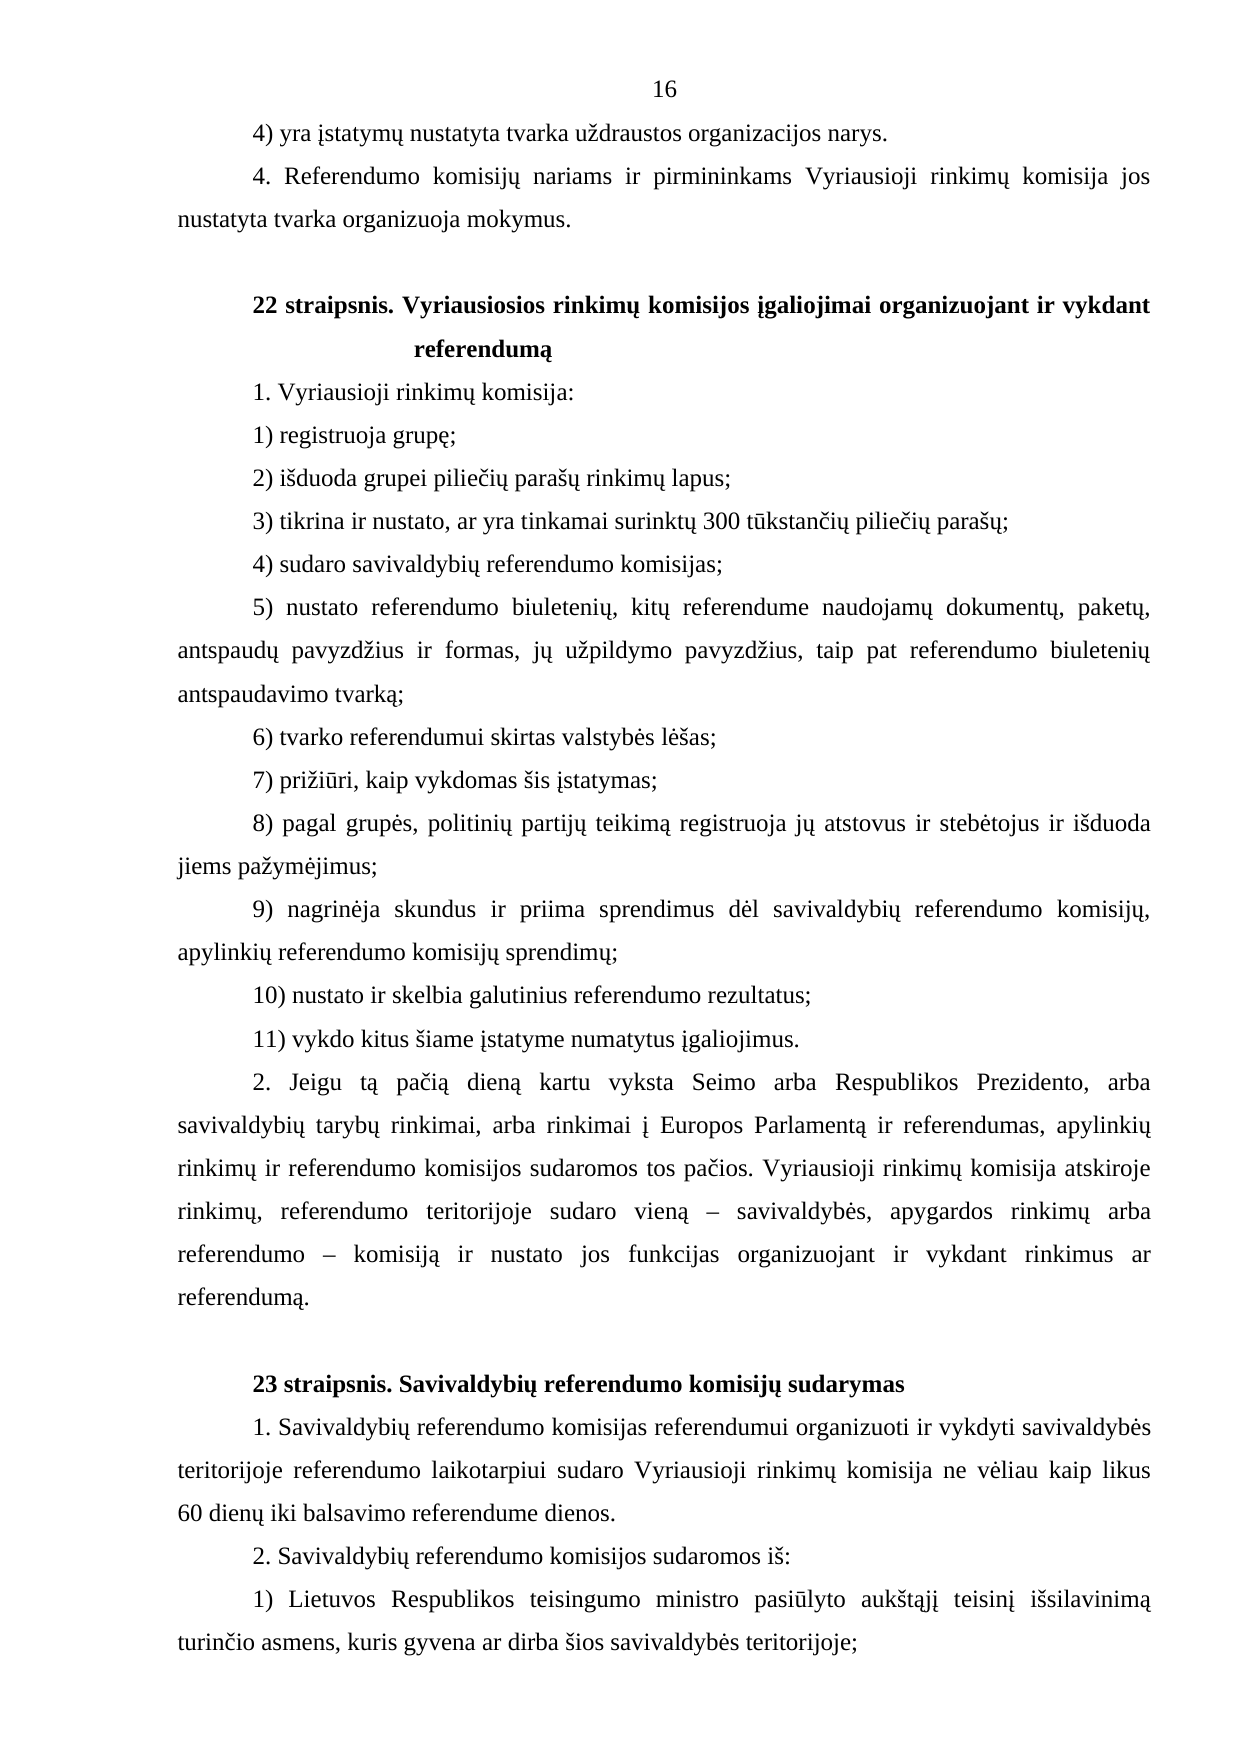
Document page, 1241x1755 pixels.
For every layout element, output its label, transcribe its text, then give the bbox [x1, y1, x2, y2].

text 9) nagrinėja skundus ir priima sprendimus dėl savivaldybių referendumo komisijų, apylinkių referendumo komisijų sprendimų; [177, 894, 1152, 966]
text 1) Lietuvos Respublikos teisingumo ministro pasiūlyto aukštąjį teisinį išsilavinimą turinčio asmens, kuris gyvena ar dirba šios savivaldybės teritorijoje; [177, 1584, 1152, 1656]
text 2. Jeigu tą pačią dieną kartu vyksta Seimo arba Respublikos Prezidento, arba savivaldybių tarybų rinkimai, arba rinkimai į Europos Parlamentą ir referendumas, apylinkių rinkimų ir referendumo komisijos sudaromos tos pačios. Vyriausioji rinkimų komisija atskiroje rinkimų, referendumo teritorijoje sudaro vieną – savivaldybės, apygardos rinkimų arba referendumo – komisiją ir nustato jos funkcijas organizuojant ir vykdant rinkimus ar referendumą. [177, 1067, 1152, 1311]
text 8) pagal grupės, politinių partijų teikimą registruoja jų atstovus ir stebėtojus ir išduoda jiems pažymėjimus; [177, 808, 1152, 880]
text 7) prižiūri, kaip vykdomas šis įstatymas; [177, 765, 1152, 794]
text 4. Referendumo komisijų nariams ir pirmininkams Vyriausioji rinkimų komisija jos nustatyta tvarka organizuoja mokymus. [177, 161, 1152, 233]
text 22 straipsnis. Vyriausiosios rinkimų komisijos įgaliojimai organizuojant ir vykdant referendumą [252, 291, 1152, 362]
text 10) nustato ir skelbia galutinius referendumo rezultatus; [177, 981, 1152, 1009]
text 3) tikrina ir nustato, ar yra tinkamai surinktų 300 tūkstančių piliečių parašų; [177, 506, 1152, 535]
text 1. Savivaldybių referendumo komisijas referendumui organizuoti ir vykdyti savivaldybės teritorijoje referendumo laikotarpiui sudaro Vyriausioji rinkimų komisija ne vėliau kaip likus 60 dienų iki balsavimo referendume dienos. [177, 1412, 1152, 1527]
text 2) išduoda grupei piliečių parašų rinkimų lapus; [177, 463, 1152, 492]
text 1. Vyriausioji rinkimų komisija: [177, 377, 1152, 406]
text 6) tvarko referendumui skirtas valstybės lėšas; [177, 722, 1152, 751]
text 23 straipsnis. Savivaldybių referendumo komisijų sudarymas [177, 1369, 1152, 1397]
text 4) yra įstatymų nustatyta tvarka uždraustos organizacijos narys. [177, 118, 1152, 147]
text 2. Savivaldybių referendumo komisijos sudaromos iš: [177, 1541, 1152, 1570]
text 11) vykdo kitus šiame įstatyme numatytus įgaliojimus. [177, 1024, 1152, 1052]
text 4) sudaro savivaldybių referendumo komisijas; [177, 549, 1152, 578]
text 5) nustato referendumo biuletenių, kitų referendume naudojamų dokumentų, paketų, antspaudų pavyzdžius ir formas, jų užpildymo pavyzdžius, taip pat referendumo biuletenių antspaudavimo tvarką; [177, 592, 1152, 707]
text 1) registruoja grupę; [177, 420, 1152, 449]
